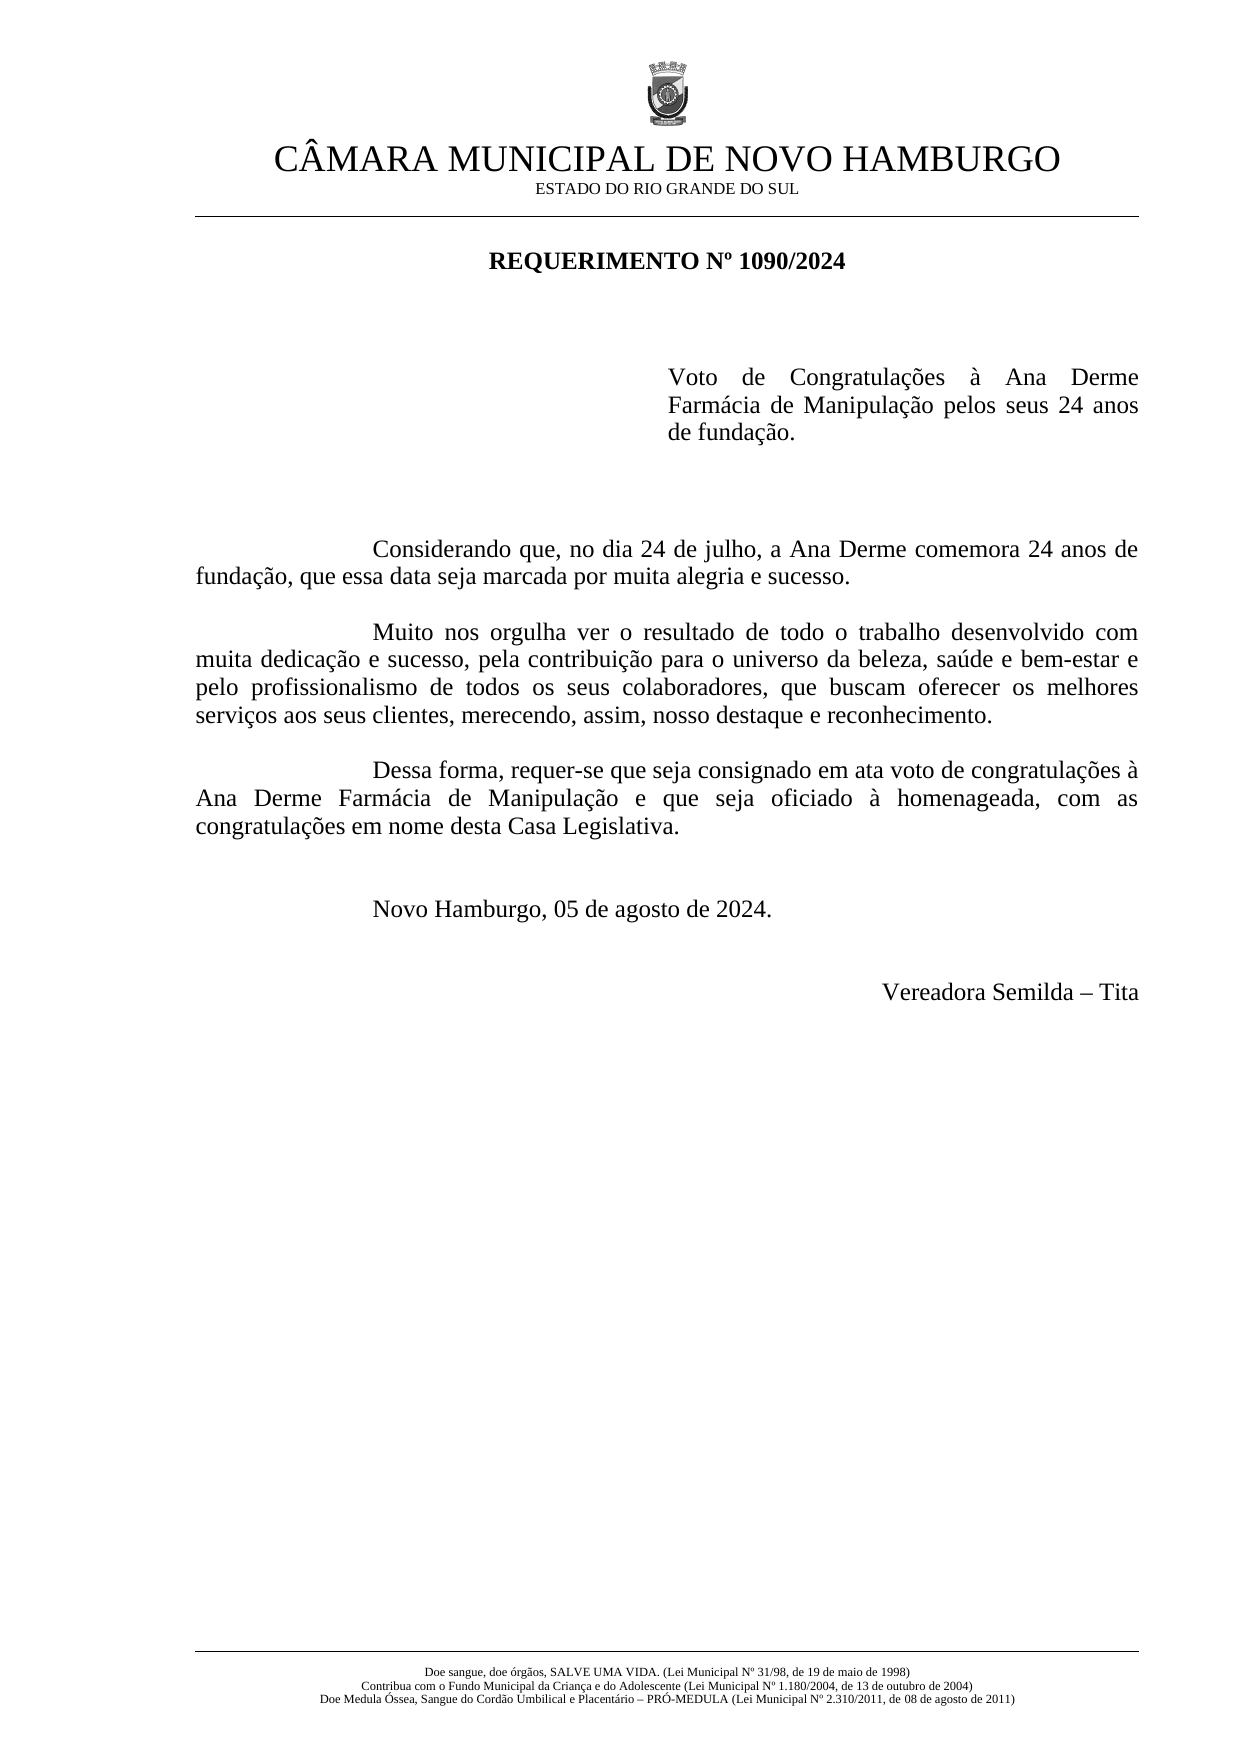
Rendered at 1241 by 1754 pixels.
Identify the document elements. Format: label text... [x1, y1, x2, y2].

text Novo Hamburgo, 05 de agosto de 2024. [195, 895, 1139, 923]
text Vereadora Semilda – Tita [195, 978, 1139, 1006]
text REQUERIMENTO Nº 1090/2024 [195, 247, 1139, 274]
text Voto de Congratulações à Ana Derme Farmácia de Manipulação pelos seus 24 anos de fundação. [668, 363, 1139, 446]
text Considerando que, no dia 24 de julho, a Ana Derme comemora 24 anos de fundação, que essa data seja marcada por muita alegria e sucesso. [195, 535, 1139, 590]
text Dessa forma, requer-se que seja consignado em ata voto de congratulações à Ana Derme Farmácia de Manipulação e que seja oficiado à homenageada, com as congratulações em nome desta Casa Legislativa. [195, 756, 1139, 839]
text Muito nos orgulha ver o resultado de todo o trabalho desenvolvido com muita dedicação e sucesso, pela contribuição para o universo da beleza, saúde e bem-estar e pelo profissionalismo de todos os seus colaboradores, que buscam oferecer os melhores serviços aos seus clientes, merecendo, assim, nosso destaque e reconhecimento. [195, 618, 1139, 729]
